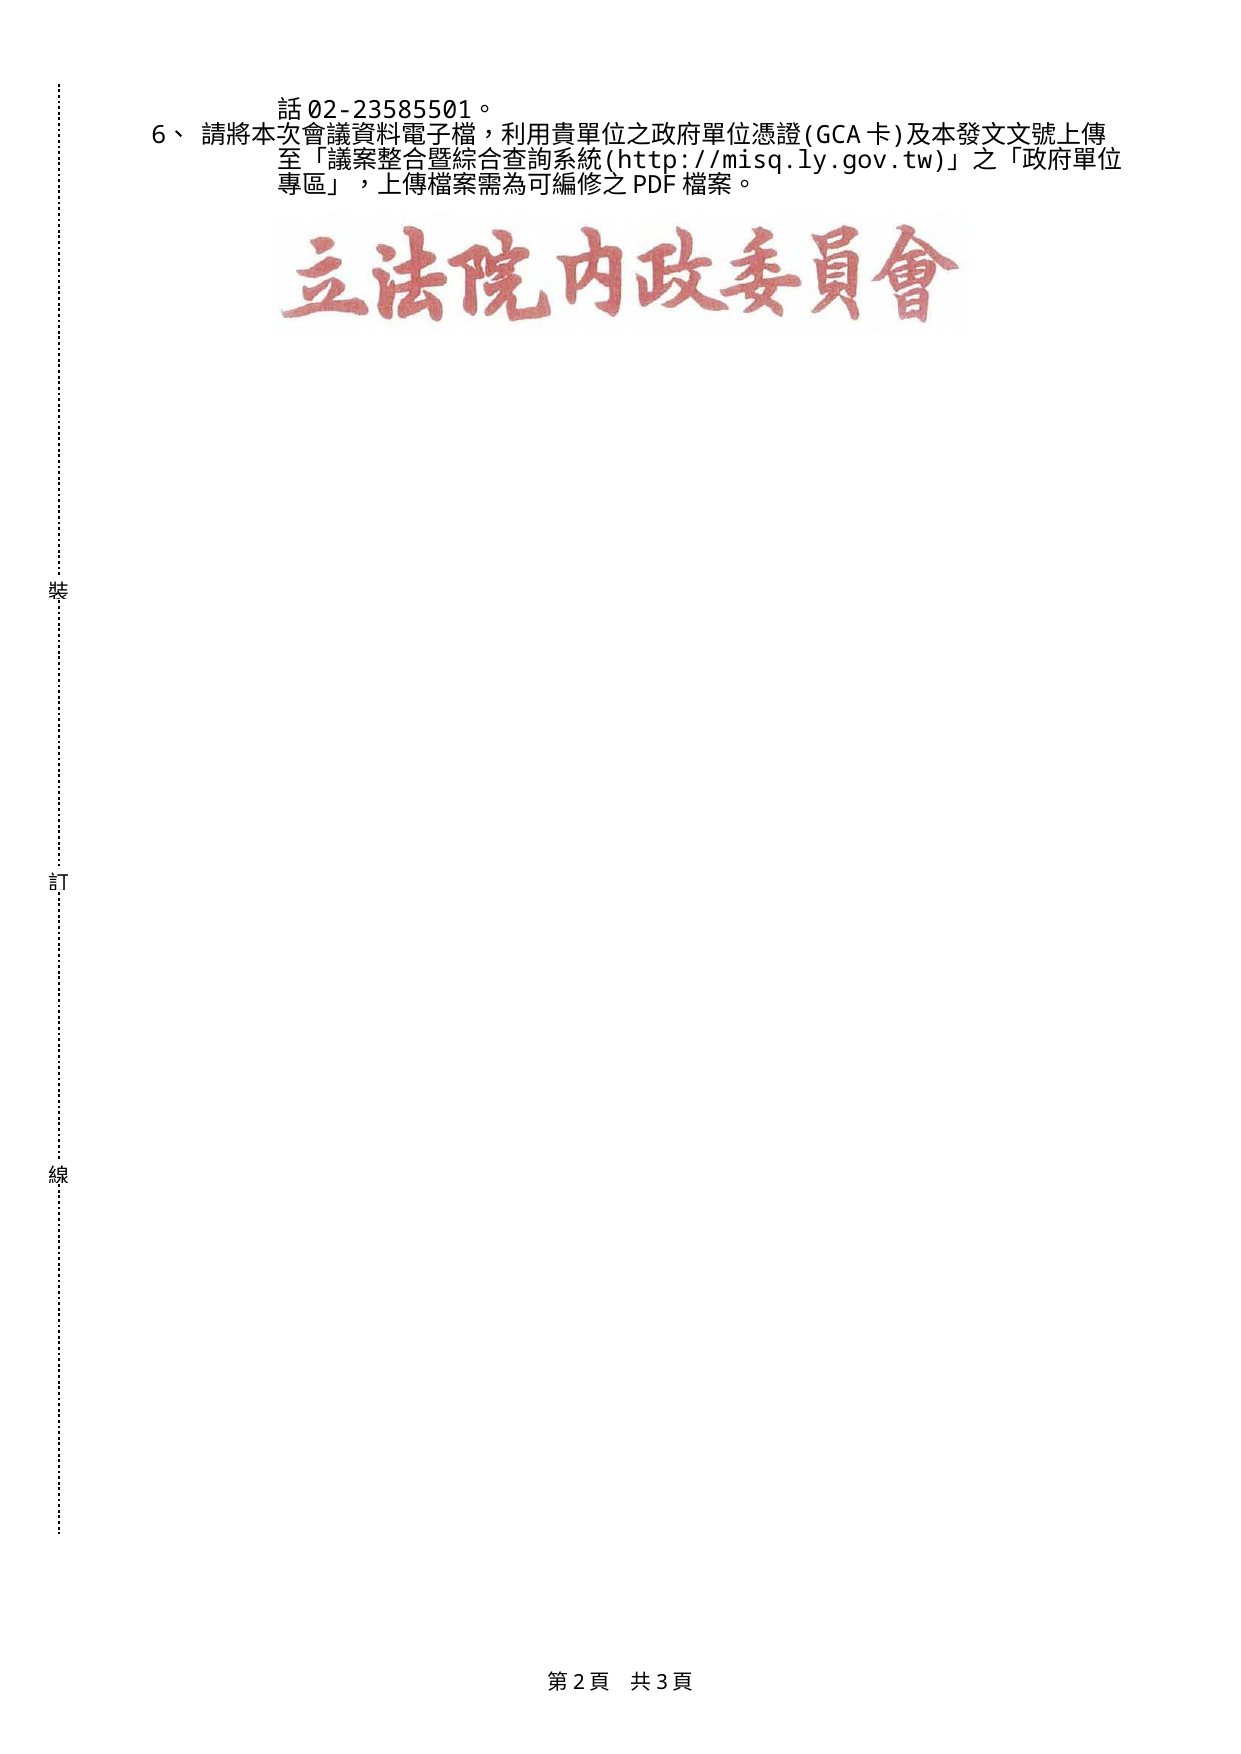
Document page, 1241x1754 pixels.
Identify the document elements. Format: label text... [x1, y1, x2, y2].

list 請將本次會議資料電子檔，利用貴單位之政府單位憑證(GCA卡)及本發文文號上傳至「議案整合暨綜合查詢系統(http://misq.ly.gov.tw)」之「政府單位專區」，上傳檔案需為可編修之PDF檔案。 [151, 124, 1122, 199]
list 話02-23585501。 [151, 99, 1122, 124]
